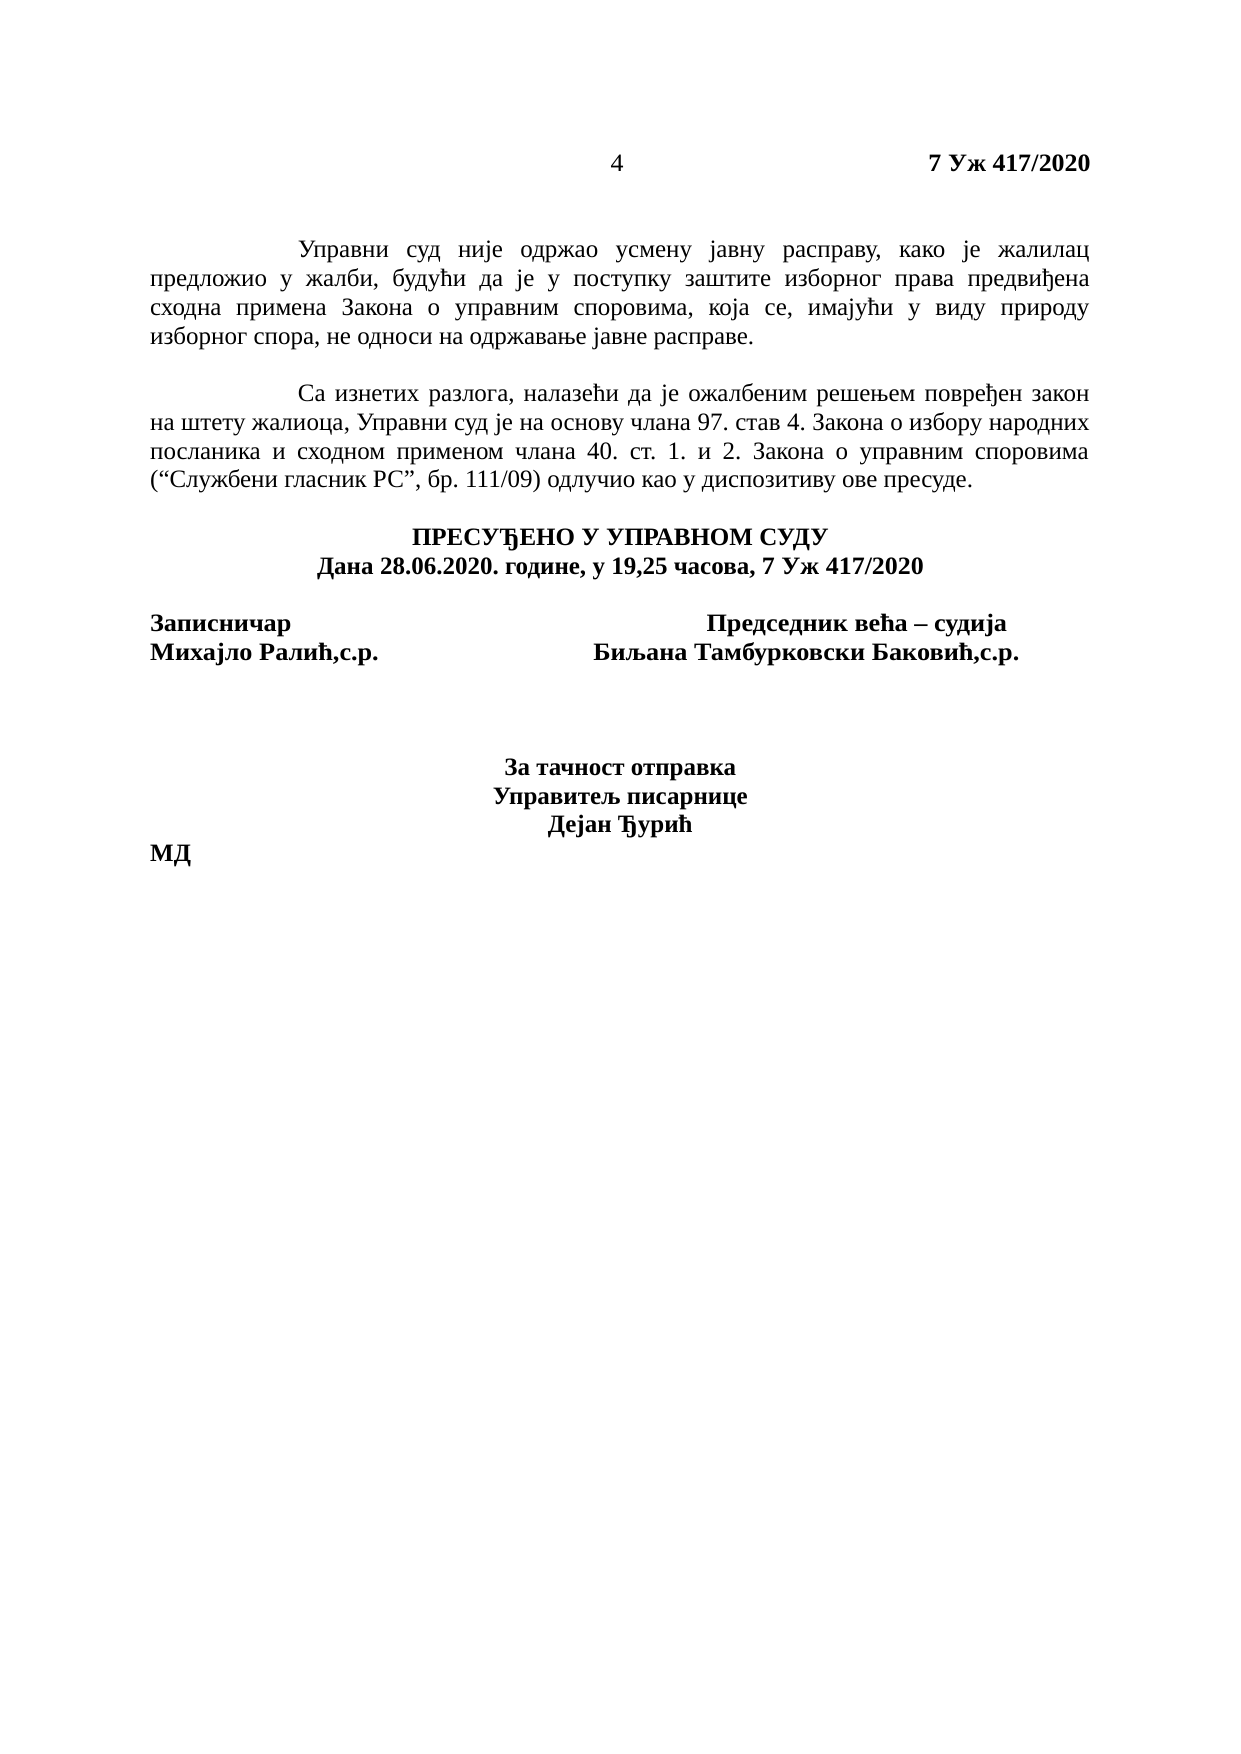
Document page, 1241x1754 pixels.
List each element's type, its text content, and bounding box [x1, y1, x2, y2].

text Записничар Председник већа – судија [150, 608, 1090, 637]
text Са изнетих разлога, налазећи да је ожалбеним решењем повређен закон на штету жалиоца, Управни суд је на основу члана 97. став 4. Закона о избору народних посланика и сходном применом члана 40. ст. 1. и 2. Закона о управним споровима (“Службени гласник РС”, бр. 111/09) одлучио као у диспозитиву ове пресуде. [150, 378, 1090, 493]
text Дана 28.06.2020. године, у 19,25 часова, 7 Уж 417/2020 [150, 551, 1090, 579]
text За тачност отправка [150, 752, 1090, 781]
text МД [150, 838, 1090, 867]
text Управни суд није одржао усмену јавну расправу, како је жалилац предложио у жалби, будући да је у поступку заштите изборног права предвиђена сходна примена Закона о управним споровима, која се, имајући у виду природу изборног спора, не односи на одржавање јавне расправе. [150, 234, 1090, 349]
text Дејан Ђурић [150, 809, 1090, 838]
text Управитељ писарнице [150, 781, 1090, 809]
text ПРЕСУЂЕНО У УПРАВНОМ СУДУ [150, 522, 1090, 551]
text Михајло Ралић,с.р. Биљана Тамбурковски Баковић,с.р. [150, 637, 1090, 666]
